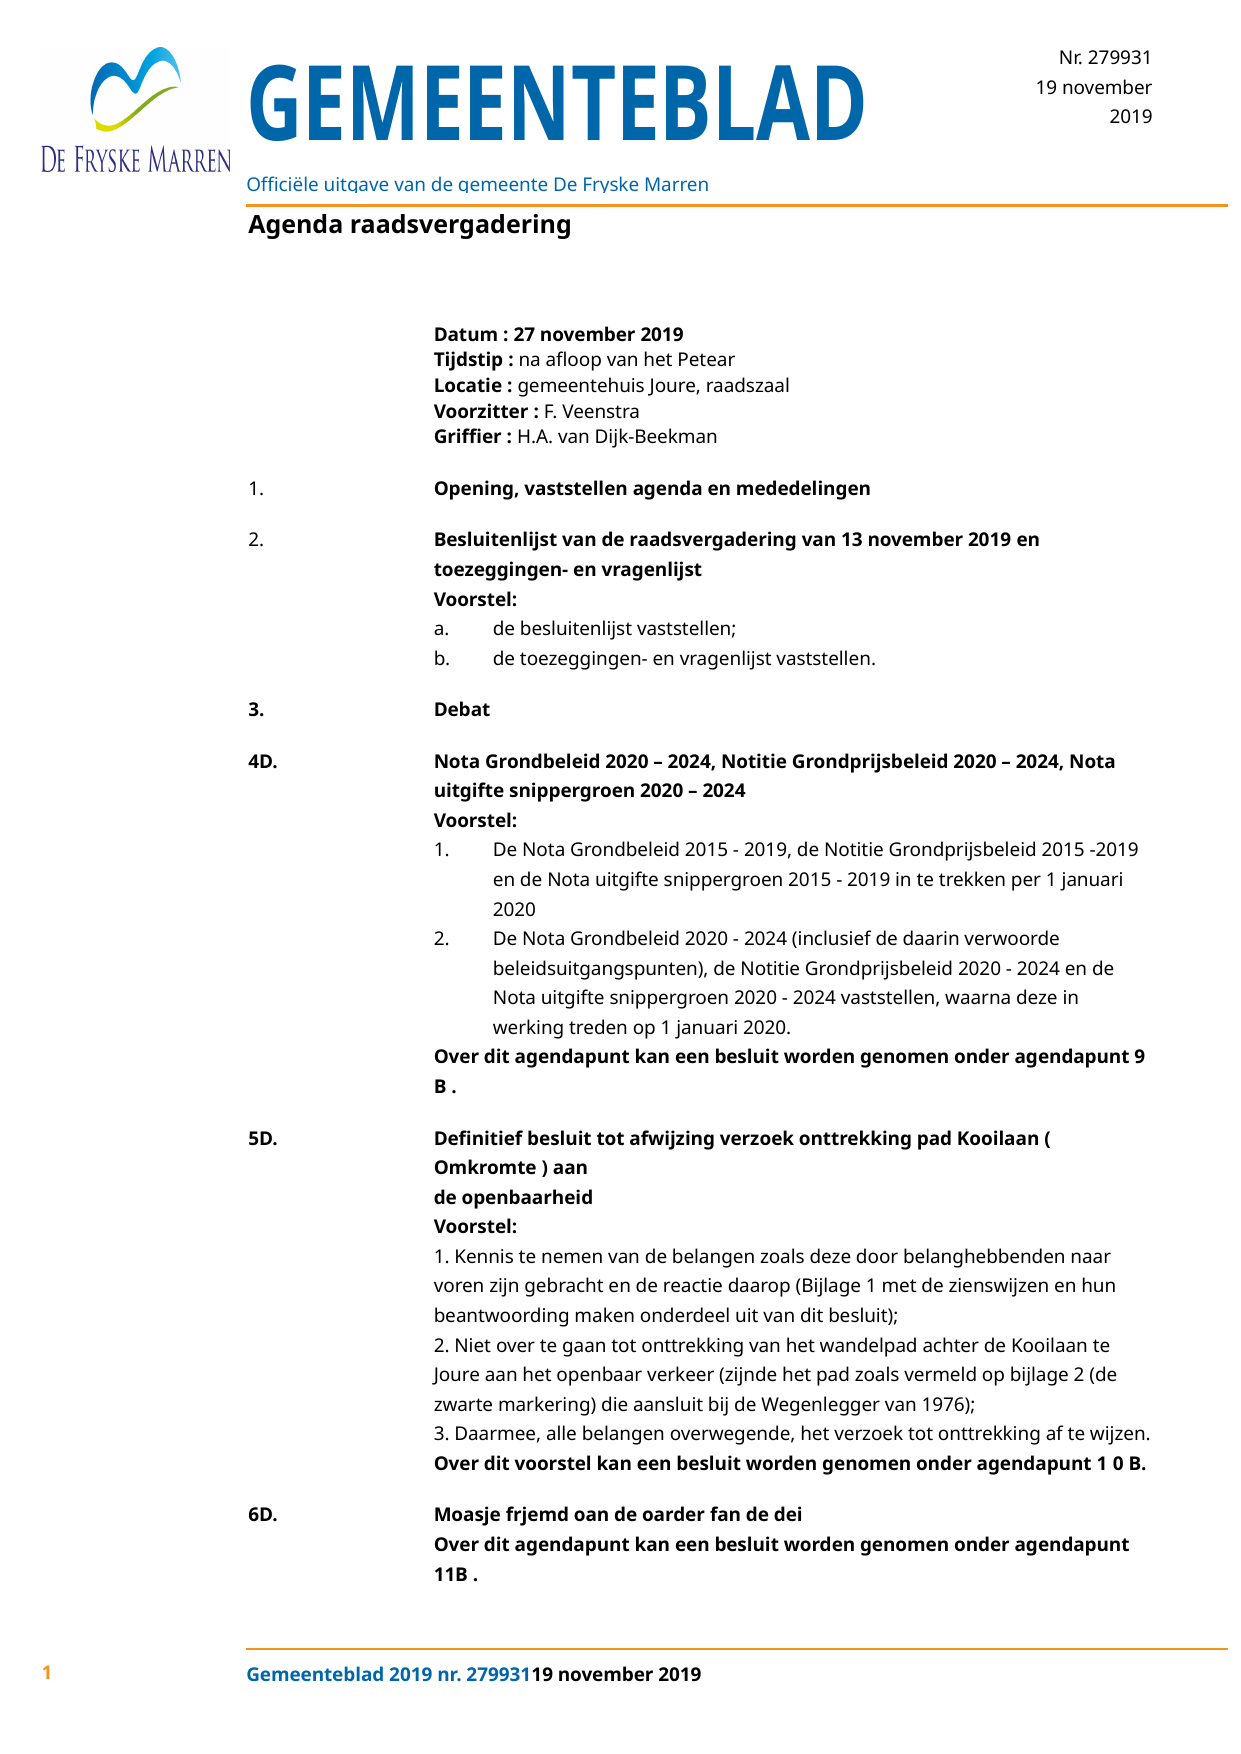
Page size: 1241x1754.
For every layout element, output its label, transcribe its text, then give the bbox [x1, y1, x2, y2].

table_cell Voorzitter : F. Veenstra [434, 398, 1152, 424]
table_cell Nota Grondbeleid 2020 – 2024, Notitie Grondprijsbeleid 2020 – 2024, Nota uitgifte snippergroen 2020 – 2024 Voorstel: De Nota Grondbeleid 2015 - 2019, de Notitie Grondprijsbeleid 2015 -2019 en de Nota uitgifte snippergroen 2015 - 2019 in te trekken per 1 januari 2020 De Nota Grondbeleid 2020 - 2024 (inclusief de daarin verwoorde beleidsuitgangspunten), de Notitie Grondprijsbeleid 2020 - 2024 en de Nota uitgifte snippergroen 2020 - 2024 vaststellen, waarna deze in werking treden op 1 januari 2020. Over dit agendapunt kan een besluit worden genomen onder agendapunt 9 B . [434, 748, 1152, 1099]
table_cell Definitief besluit tot afwijzing verzoek onttrekking pad Kooilaan ( Omkromte ) aan de openbaarheid Voorstel: 1. Kennis te nemen van de belangen zoals deze door belanghebbenden naar voren zijn gebracht en de reactie daarop (Bijlage 1 met de zienswijzen en hun beantwoording maken onderdeel uit van dit besluit); 2. Niet over te gaan tot onttrekking van het wandelpad achter de Kooilaan te Joure aan het openbaar verkeer (zijnde het pad zoals vermeld op bijlage 2 (de zwarte markering) die aansluit bij de Wegenlegger van 1976); 3. Daarmee, alle belangen overwegende, het verzoek tot onttrekking af te wijzen. Over dit voorstel kan een besluit worden genomen onder agendapunt 1 0 B. [434, 1125, 1152, 1476]
table_cell [248, 501, 433, 527]
table_cell 3. [248, 696, 433, 722]
table_cell [248, 722, 433, 748]
table_cell Tijdstip : na afloop van het Petear [434, 347, 1152, 372]
table_cell [248, 1476, 433, 1502]
table_cell [248, 372, 433, 398]
table_cell Besluitenlijst van de raadsvergadering van 13 november 2019 en toezeggingen- en vragenlijst Voorstel: de besluitenlijst vaststellen; de toezeggingen- en vragenlijst vaststellen. [434, 527, 1152, 671]
table_cell Moasje frjemd oan de oarder fan de dei Over dit agendapunt kan een besluit worden genomen onder agendapunt 11B . [434, 1502, 1152, 1587]
table_cell [248, 424, 433, 449]
table_cell Locatie : gemeentehuis Joure, raadszaal [434, 372, 1152, 398]
table_cell Opening, vaststellen agenda en mededelingen [434, 475, 1152, 501]
picture [41, 47, 231, 172]
table_cell [248, 1099, 433, 1125]
table_cell [248, 450, 433, 475]
table_cell Debat [434, 696, 1152, 722]
table_cell [434, 501, 1152, 527]
table_cell [248, 347, 433, 372]
table_cell [248, 398, 433, 424]
table_cell [434, 671, 1152, 696]
text Agenda raadsvergadering [248, 207, 1152, 241]
table_header Datum : 27 november 2019 [434, 321, 1152, 347]
table_cell Griffier : H.A. van Dijk-Beekman [434, 424, 1152, 449]
table_header [248, 321, 433, 347]
table_cell 5D. [248, 1125, 433, 1476]
table_cell 4D. [248, 748, 433, 1099]
table_cell [434, 450, 1152, 475]
table_cell [434, 722, 1152, 748]
table_cell 6D. [248, 1502, 433, 1587]
table_cell [248, 475, 433, 501]
table_cell [434, 1099, 1152, 1125]
table_cell [248, 527, 433, 671]
table_cell [248, 671, 433, 696]
table_cell [434, 1476, 1152, 1502]
